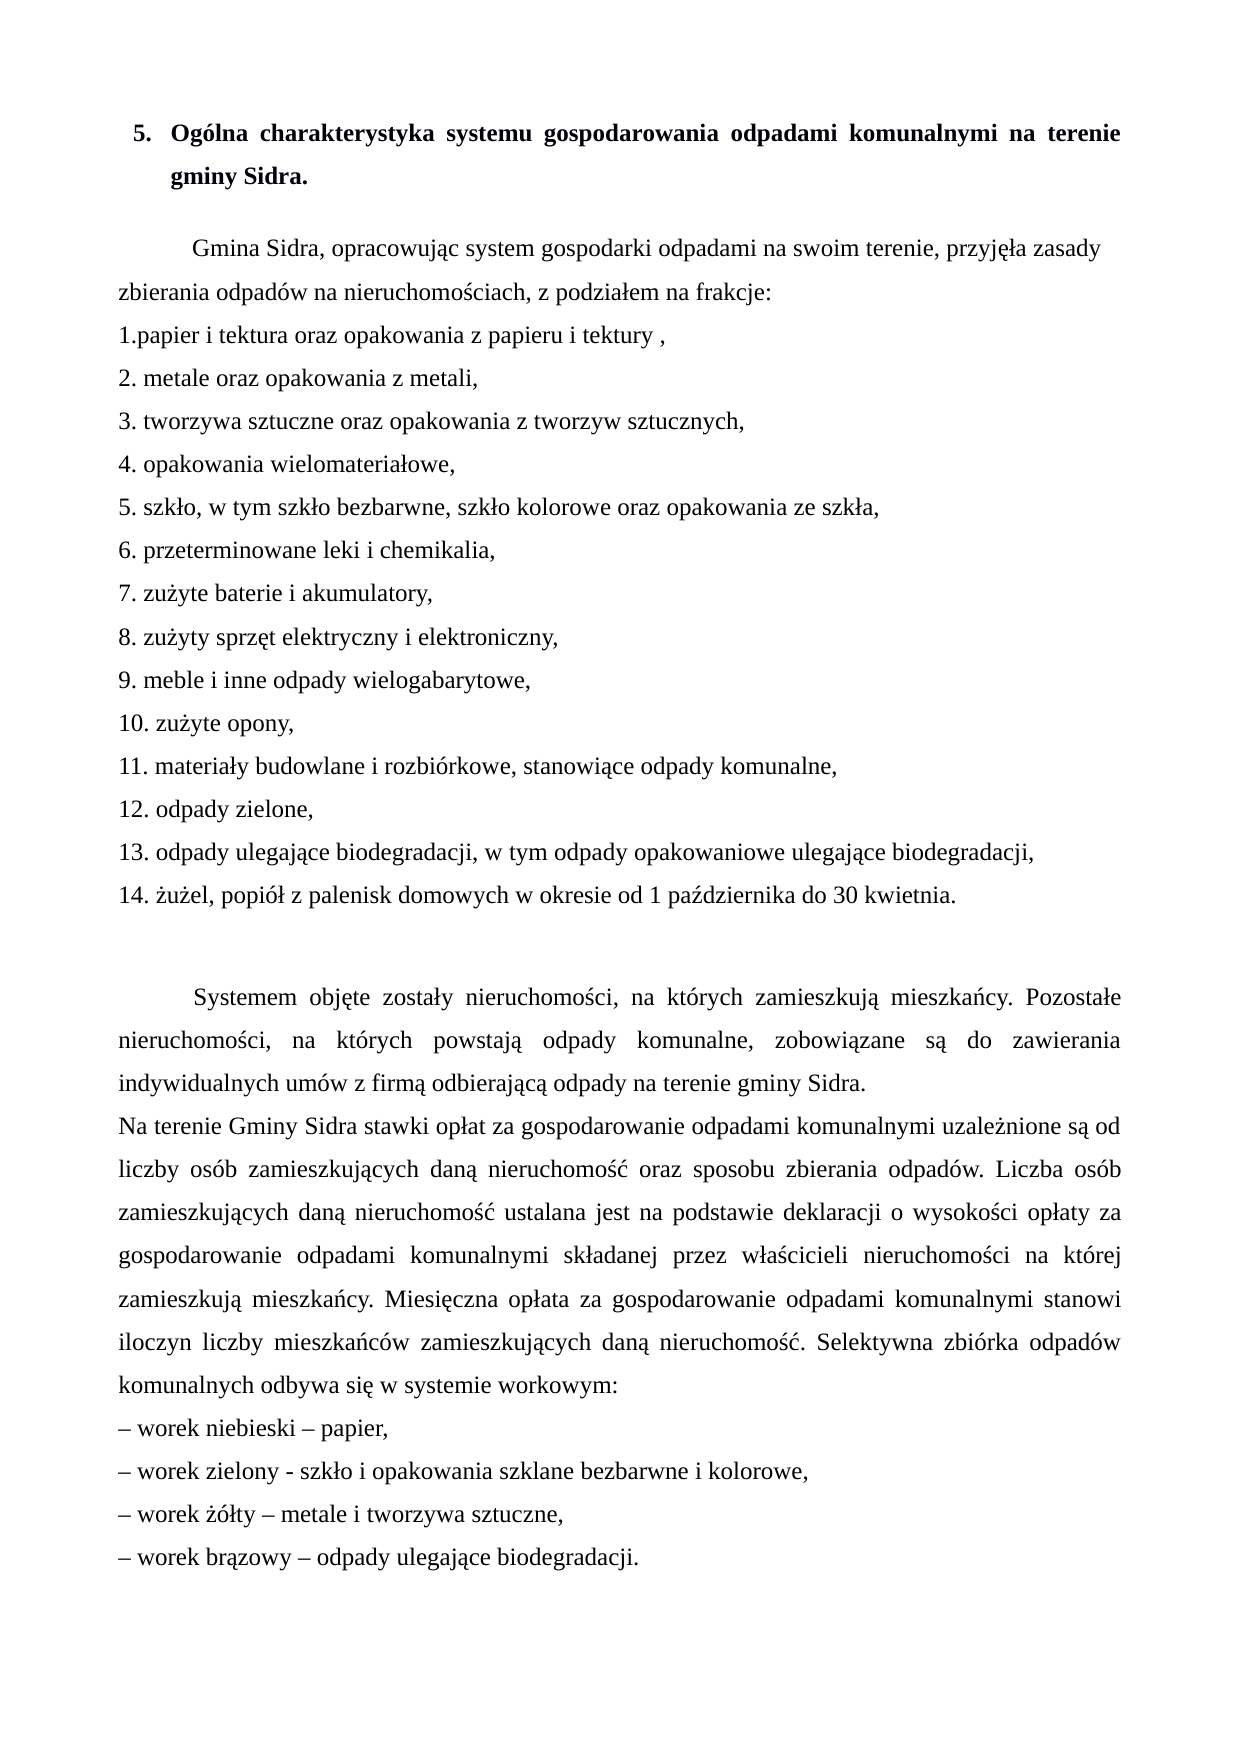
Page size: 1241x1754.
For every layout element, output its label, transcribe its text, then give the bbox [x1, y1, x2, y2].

text Systemem objęte zostały nieruchomości, na których zamieszkują mieszkańcy. Pozostałe nieruchomości, na których powstają odpady komunalne, zobowiązane są do zawierania indywidualnych umów z firmą odbierającą odpady na terenie gminy Sidra. Na terenie Gminy Sidra stawki opłat za gospodarowanie odpadami komunalnymi uzależnione są od liczby osób zamieszkujących daną nieruchomość oraz sposobu zbierania odpadów. Liczba osób zamieszkujących daną nieruchomość ustalana jest na podstawie deklaracji o wysokości opłaty za gospodarowanie odpadami komunalnymi składanej przez właścicieli nieruchomości na której zamieszkują mieszkańcy. Miesięczna opłata za gospodarowanie odpadami komunalnymi stanowi iloczyn liczby mieszkańców zamieszkujących daną nieruchomość. Selektywna zbiórka odpadów komunalnych odbywa się w systemie workowym: – worek niebieski – papier, – worek zielony - szkło i opakowania szklane bezbarwne i kolorowe, – worek żółty – metale i tworzywa sztuczne, – worek brązowy – odpady ulegające biodegradacji. [118, 982, 1122, 1571]
list Ogólna charakterystyka systemu gospodarowania odpadami komunalnymi na terenie gminy Sidra. [133, 118, 1122, 190]
text Gmina Sidra, opracowując system gospodarki odpadami na swoim terenie, przyjęła zasady zbierania odpadów na nieruchomościach, z podziałem na frakcje: 1.papier i tektura oraz opakowania z papieru i tektury , 2. metale oraz opakowania z metali, 3. tworzywa sztuczne oraz opakowania z tworzyw sztucznych, 4. opakowania wielomateriałowe, 5. szkło, w tym szkło bezbarwne, szkło kolorowe oraz opakowania ze szkła, 6. przeterminowane leki i chemikalia, 7. zużyte baterie i akumulatory, 8. zużyty sprzęt elektryczny i elektroniczny, 9. meble i inne odpady wielogabarytowe, 10. zużyte opony, 11. materiały budowlane i rozbiórkowe, stanowiące odpady komunalne, 12. odpady zielone, 13. odpady ulegające biodegradacji, w tym odpady opakowaniowe ulegające biodegradacji, 14. żużel, popiół z palenisk domowych w okresie od 1 października do 30 kwietnia. [118, 233, 1122, 909]
